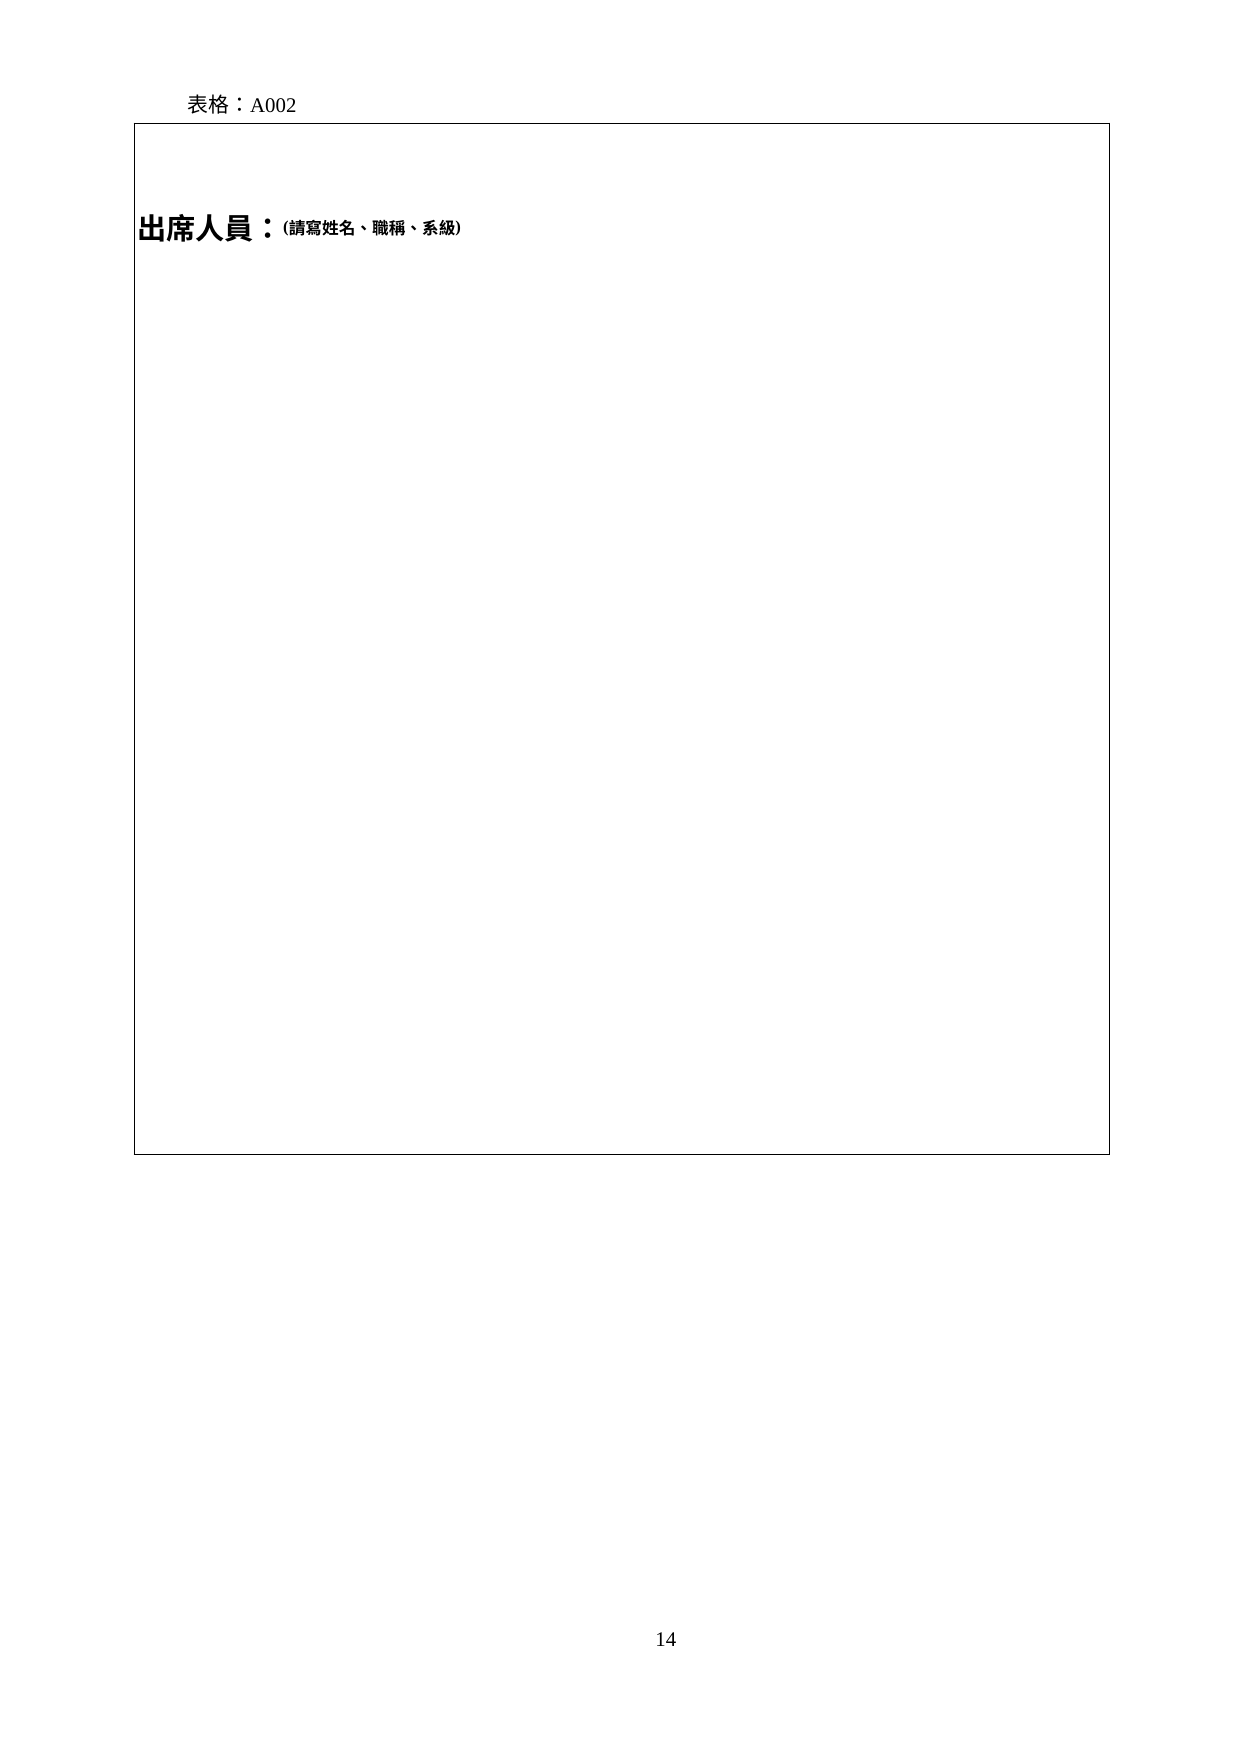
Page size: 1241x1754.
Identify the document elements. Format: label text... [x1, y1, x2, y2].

table_cell 出席人員：(請寫姓名、職稱、系級) [135, 124, 1109, 1154]
